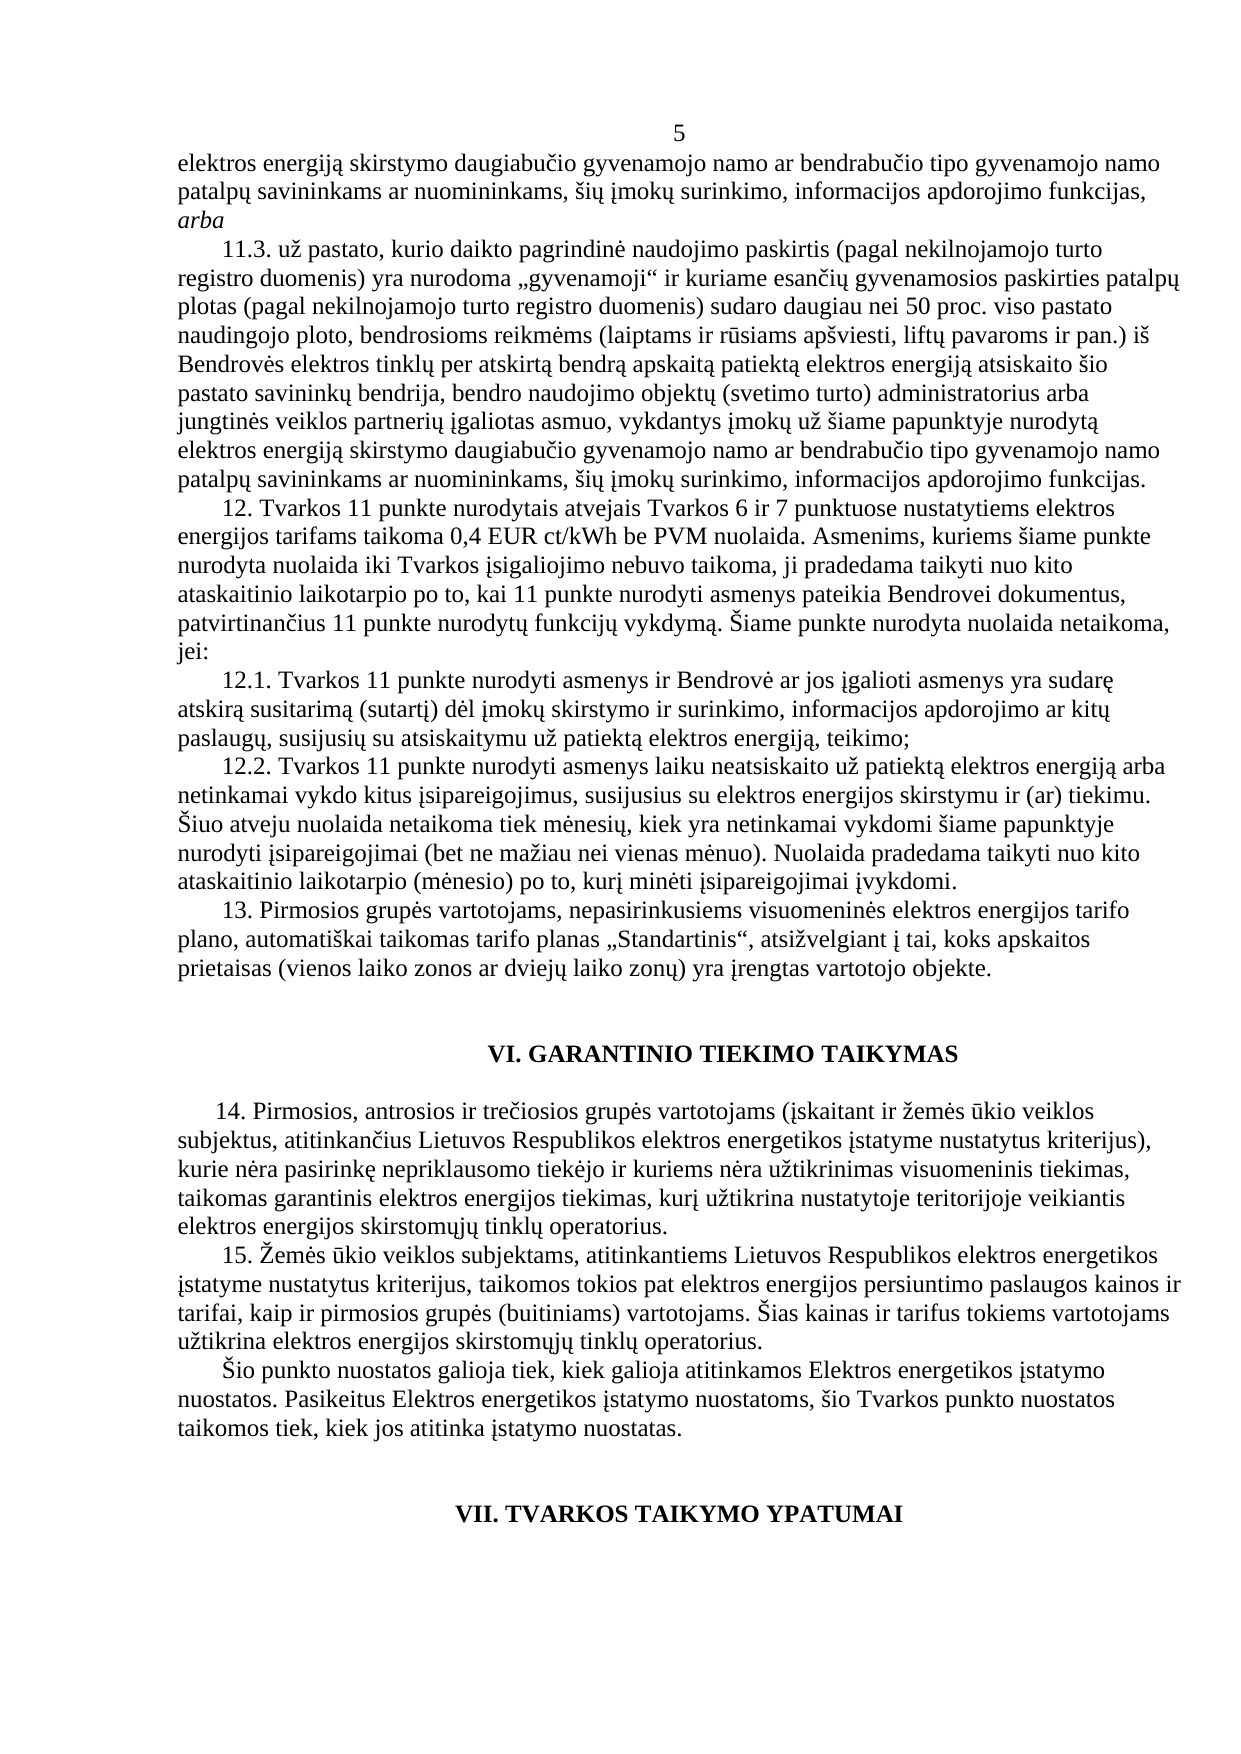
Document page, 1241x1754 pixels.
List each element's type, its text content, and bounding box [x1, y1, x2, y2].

text VII. TVARKOS TAIKYMO YPATUMAI [177, 1499, 1181, 1528]
text 12.1. Tvarkos 11 punkte nurodyti asmenys ir Bendrovė ar jos įgalioti asmenys yra sudarę atskirą susitarimą (sutartį) dėl įmokų skirstymo ir surinkimo, informacijos apdorojimo ar kitų paslaugų, susijusių su atsiskaitymu už patiektą elektros energiją, teikimo; [177, 665, 1181, 751]
text 13. Pirmosios grupės vartotojams, nepasirinkusiems visuomeninės elektros energijos tarifo plano, automatiškai taikomas tarifo planas „Standartinis“, atsižvelgiant į tai, koks apskaitos prietaisas (vienos laiko zonos ar dviejų laiko zonų) yra įrengtas vartotojo objekte. [177, 895, 1181, 981]
text elektros energiją skirstymo daugiabučio gyvenamojo namo ar bendrabučio tipo gyvenamojo namo patalpų savininkams ar nuomininkams, šių įmokų surinkimo, informacijos apdorojimo funkcijas, arba [177, 148, 1181, 234]
text VI. GARANTINIO TIEKIMO TAIKYMAS [271, 1039, 1181, 1068]
text 14. Pirmosios, antrosios ir trečiosios grupės vartotojams (įskaitant ir žemės ūkio veiklos subjektus, atitinkančius Lietuvos Respublikos elektros energetikos įstatyme nustatytus kriterijus), kurie nėra pasirinkę nepriklausomo tiekėjo ir kuriems nėra užtikrinimas visuomeninis tiekimas, taikomas garantinis elektros energijos tiekimas, kurį užtikrina nustatytoje teritorijoje veikiantis elektros energijos skirstomųjų tinklų operatorius. [177, 1096, 1181, 1240]
text Šio punkto nuostatos galioja tiek, kiek galioja atitinkamos Elektros energetikos įstatymo nuostatos. Pasikeitus Elektros energetikos įstatymo nuostatoms, šio Tvarkos punkto nuostatos taikomos tiek, kiek jos atitinka įstatymo nuostatas. [177, 1355, 1181, 1441]
text 15. Žemės ūkio veiklos subjektams, atitinkantiems Lietuvos Respublikos elektros energetikos įstatyme nustatytus kriterijus, taikomos tokios pat elektros energijos persiuntimo paslaugos kainos ir tarifai, kaip ir pirmosios grupės (buitiniams) vartotojams. Šias kainas ir tarifus tokiems vartotojams užtikrina elektros energijos skirstomųjų tinklų operatorius. [177, 1240, 1181, 1355]
text 11.3. už pastato, kurio daikto pagrindinė naudojimo paskirtis (pagal nekilnojamojo turto registro duomenis) yra nurodoma „gyvenamoji“ ir kuriame esančių gyvenamosios paskirties patalpų plotas (pagal nekilnojamojo turto registro duomenis) sudaro daugiau nei 50 proc. viso pastato naudingojo ploto, bendrosioms reikmėms (laiptams ir rūsiams apšviesti, liftų pavaroms ir pan.) iš Bendrovės elektros tinklų per atskirtą bendrą apskaitą patiektą elektros energiją atsiskaito šio pastato savininkų bendrija, bendro naudojimo objektų (svetimo turto) administratorius arba jungtinės veiklos partnerių įgaliotas asmuo, vykdantys įmokų už šiame papunktyje nurodytą elektros energiją skirstymo daugiabučio gyvenamojo namo ar bendrabučio tipo gyvenamojo namo patalpų savininkams ar nuomininkams, šių įmokų surinkimo, informacijos apdorojimo funkcijas. [177, 234, 1181, 493]
text 12.2. Tvarkos 11 punkte nurodyti asmenys laiku neatsiskaito už patiektą elektros energiją arba netinkamai vykdo kitus įsipareigojimus, susijusius su elektros energijos skirstymu ir (ar) tiekimu. Šiuo atveju nuolaida netaikoma tiek mėnesių, kiek yra netinkamai vykdomi šiame papunktyje nurodyti įsipareigojimai (bet ne mažiau nei vienas mėnuo). Nuolaida pradedama taikyti nuo kito ataskaitinio laikotarpio (mėnesio) po to, kurį minėti įsipareigojimai įvykdomi. [177, 751, 1181, 895]
text 12. Tvarkos 11 punkte nurodytais atvejais Tvarkos 6 ir 7 punktuose nustatytiems elektros energijos tarifams taikoma 0,4 EUR ct/kWh be PVM nuolaida. Asmenims, kuriems šiame punkte nurodyta nuolaida iki Tvarkos įsigaliojimo nebuvo taikoma, ji pradedama taikyti nuo kito ataskaitinio laikotarpio po to, kai 11 punkte nurodyti asmenys pateikia Bendrovei dokumentus, patvirtinančius 11 punkte nurodytų funkcijų vykdymą. Šiame punkte nurodyta nuolaida netaikoma, jei: [177, 493, 1181, 665]
